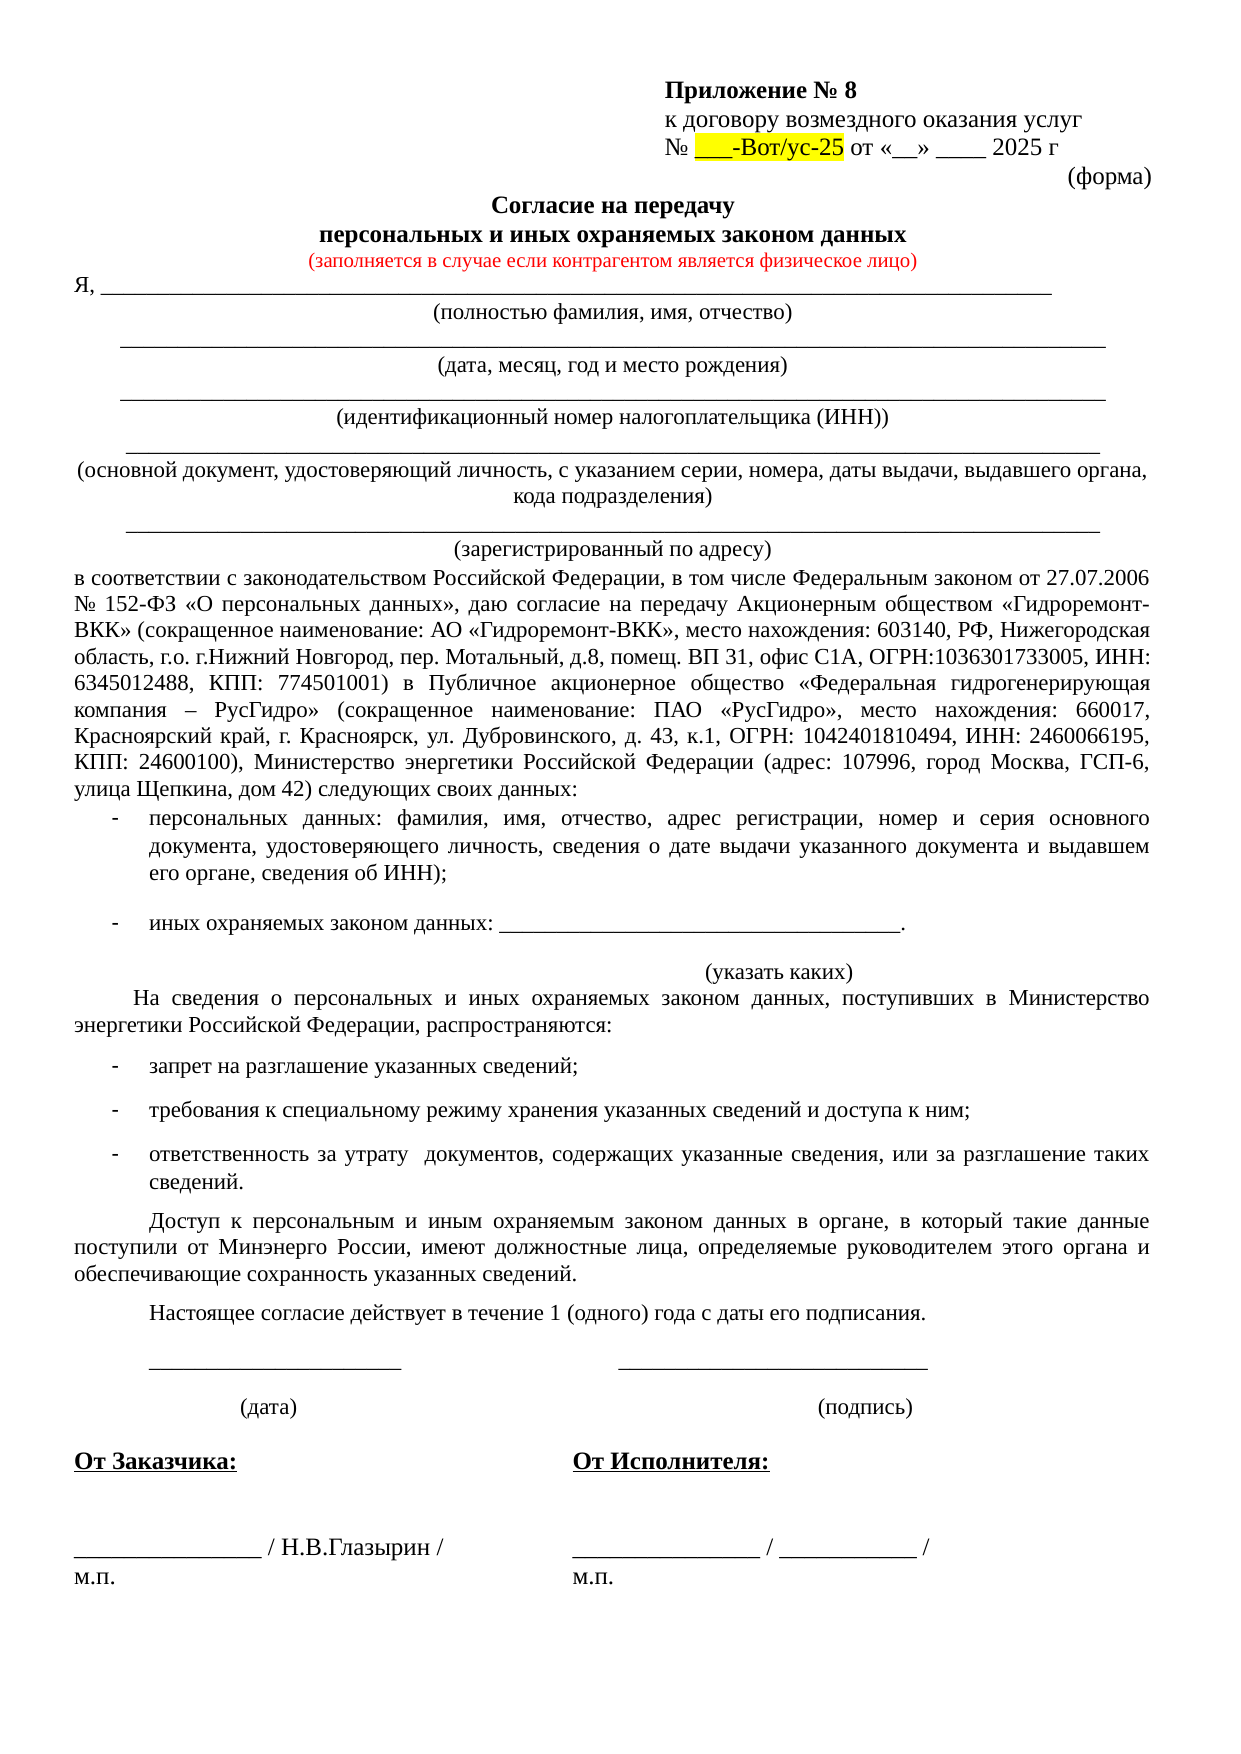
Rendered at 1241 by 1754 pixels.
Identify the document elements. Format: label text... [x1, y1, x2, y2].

text На сведения о персональных и иных охраняемых законом данных, поступивших в Министерство энергетики Российской Федерации, распространяются: [74, 984, 1152, 1037]
text (дата, месяц, год и место рождения) [74, 351, 1152, 377]
text (основной документ, удостоверяющий личность, с указанием серии, номера, даты выдачи, выдавшего органа, кода подразделения) [74, 456, 1152, 509]
text в соответствии с законодательством Российской Федерации, в том числе Федеральным законом от 27.07.2006 № 152-ФЗ «О персональных данных», даю согласие на передачу Акционерным обществом «Гидроремонт-ВКК» (сокращенное наименование: АО «Гидроремонт-ВКК», место нахождения: 603140, РФ, Нижегородская область, г.о. г.Нижний Новгород, пер. Мотальный, д.8, помещ. ВП 31, офис С1А, ОГРН:1036301733005, ИНН: 6345012488, КПП: 774501001) в Публичное акционерное общество «Федеральная гидрогенерирующая компания – РусГидро» (сокращенное наименование: ПАО «РусГидро», место нахождения: 660017, Красноярский край, г. Красноярск, ул. Дубровинского, д. 43, к.1, ОГРН: 1042401810494, ИНН: 2460066195, КПП: 24600100), Министерство энергетики Российской Федерации (адрес: 107996, город Москва, ГСП-6, улица Щепкина, дом 42) следующих своих данных: [74, 564, 1152, 801]
list персональных данных: фамилия, имя, отчество, адрес регистрации, номер и серия основного документа, удостоверяющего личность, сведения о дате выдачи указанного документа и выдавшем его органе, сведения об ИНН); [111, 801, 1152, 885]
text Я, ___________________________________________________________________________________ [74, 272, 1152, 298]
text Настоящее согласие действует в течение 1 (одного) года с даты его подписания. [149, 1299, 1152, 1325]
text (указать каких) [74, 958, 1152, 984]
list требования к специальному режиму хранения указанных сведений и доступа к ним; [111, 1093, 1152, 1124]
table_cell _______________ / Н.В.Глазырин / м.п. [63, 1475, 561, 1589]
list ответственность за утрату документов, содержащих указанные сведения, или за разглашение таких сведений. [111, 1137, 1152, 1194]
table_cell _______________ / ___________ / м.п. [561, 1475, 1059, 1589]
text (зарегистрированный по адресу) [74, 535, 1152, 561]
text (форма) [74, 161, 1152, 190]
list запрет на разглашение указанных сведений; [111, 1049, 1152, 1081]
text (заполняется в случае если контрагентом является физическое лицо) [74, 247, 1152, 272]
text _____________________________________________________________________________________ [74, 509, 1152, 535]
text (полностью фамилия, имя, отчество) [74, 298, 1152, 324]
list иных охраняемых законом данных: ___________________________________. [111, 906, 1152, 937]
text № ___-Вот/ус-25 от «__» ____ 2025 г [74, 132, 1152, 161]
text ______________________ ___________________________ [149, 1346, 1152, 1372]
text Согласие на передачу [74, 190, 1152, 219]
text _____________________________________________________________________________________ [74, 430, 1152, 456]
text к договору возмездного оказания услуг [74, 104, 1152, 132]
text ______________________________________________________________________________________ [74, 377, 1152, 403]
text ______________________________________________________________________________________ [74, 324, 1152, 351]
table_header От Заказчика: [63, 1446, 561, 1474]
table_header От Исполнителя: [561, 1446, 1059, 1474]
text Приложение № 8 [74, 75, 1152, 104]
text (идентификационный номер налогоплательщика (ИНН)) [74, 403, 1152, 430]
text Доступ к персональным и иным охраняемым законом данных в органе, в который такие данные поступили от Минэнерго России, имеют должностные лица, определяемые руководителем этого органа и обеспечивающие сохранность указанных сведений. [74, 1207, 1152, 1286]
text персональных и иных охраняемых законом данных [74, 219, 1152, 247]
text (дата) (подпись) [74, 1393, 1152, 1419]
